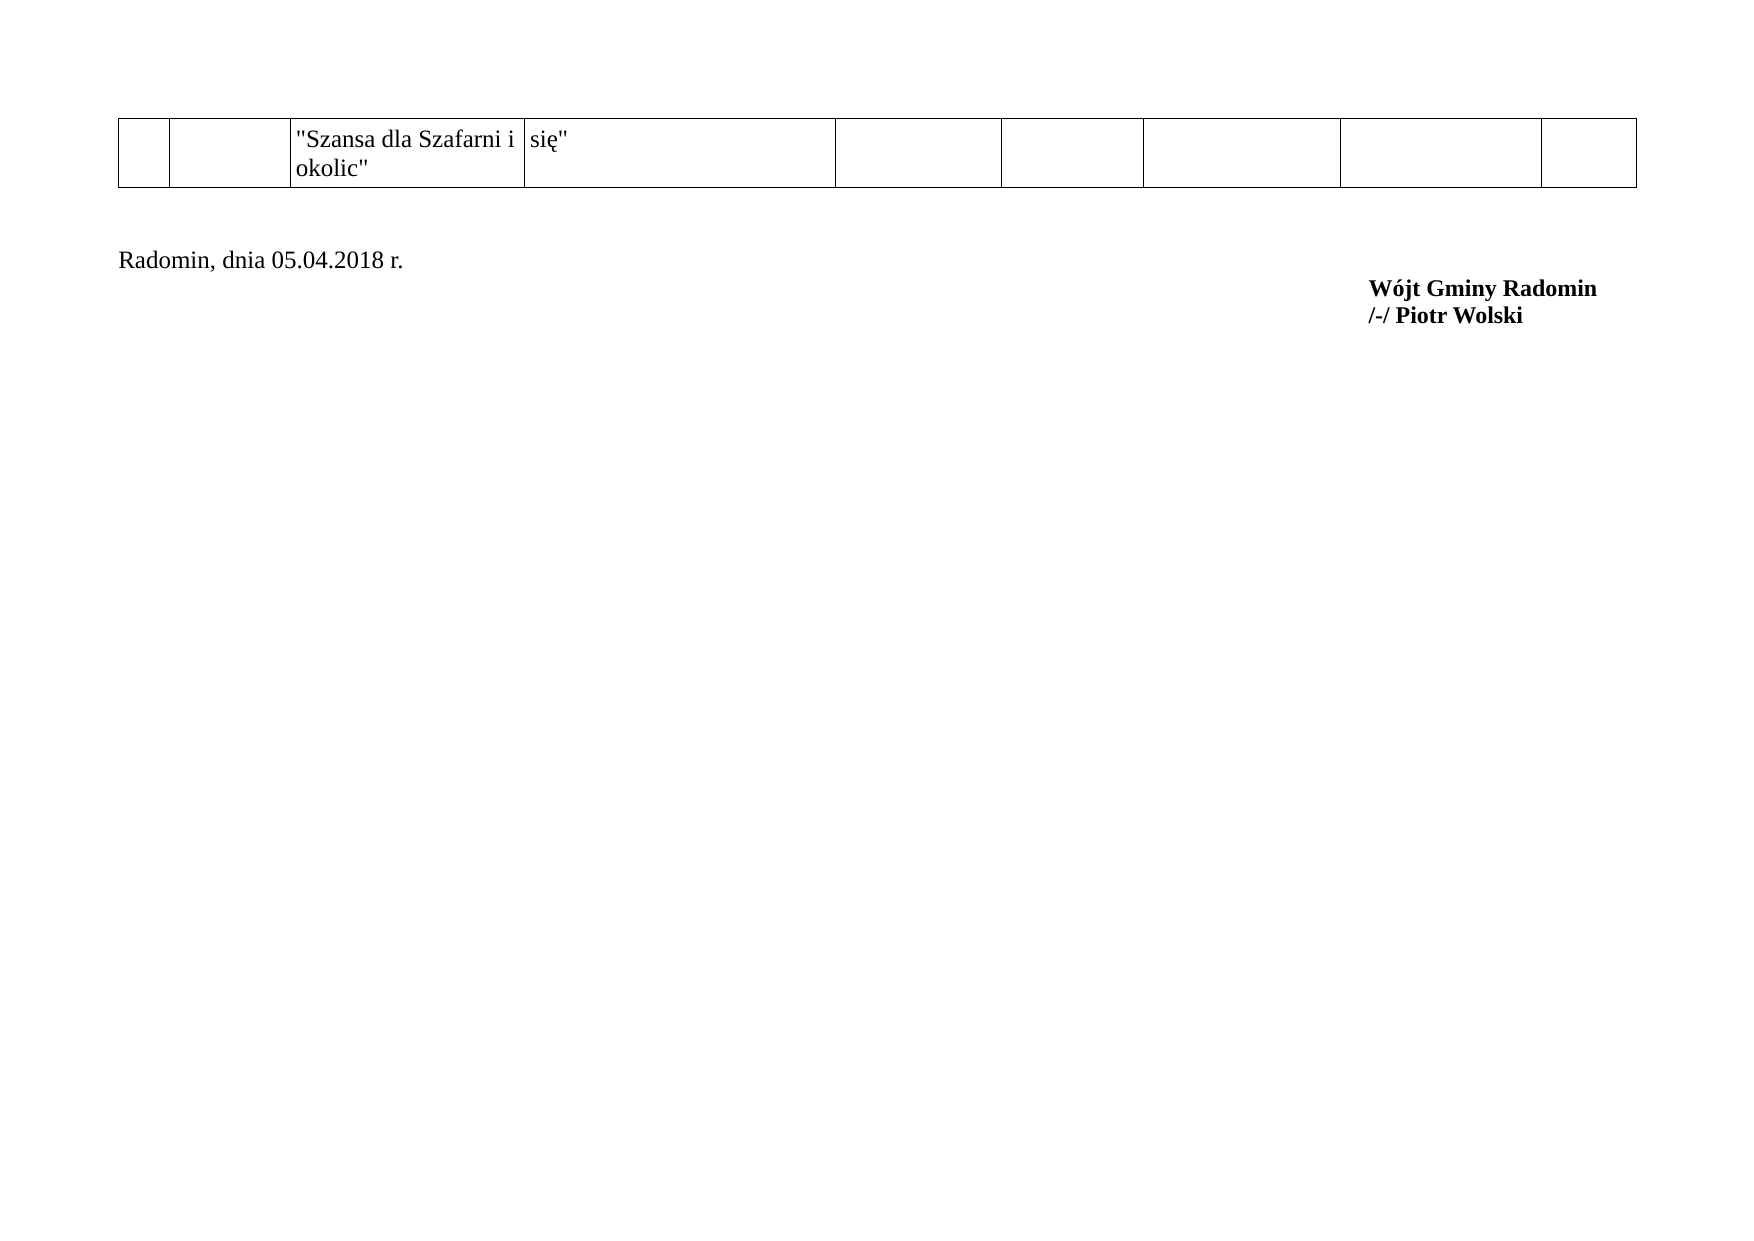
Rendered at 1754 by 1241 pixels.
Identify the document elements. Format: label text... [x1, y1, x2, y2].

text /-/ Piotr Wolski [118, 301, 1636, 329]
table_cell [1002, 119, 1143, 187]
table_cell [1144, 119, 1340, 187]
table_cell [836, 119, 1001, 187]
table_cell [1341, 119, 1541, 187]
table_cell się" [525, 119, 835, 187]
table_cell [170, 119, 290, 187]
table_cell [1542, 119, 1636, 187]
table_cell [119, 119, 169, 187]
text Wójt Gminy Radomin [118, 273, 1636, 301]
text Radomin, dnia 05.04.2018 r. [118, 245, 1636, 273]
table_cell "Szansa dla Szafarni i okolic" [291, 119, 524, 187]
